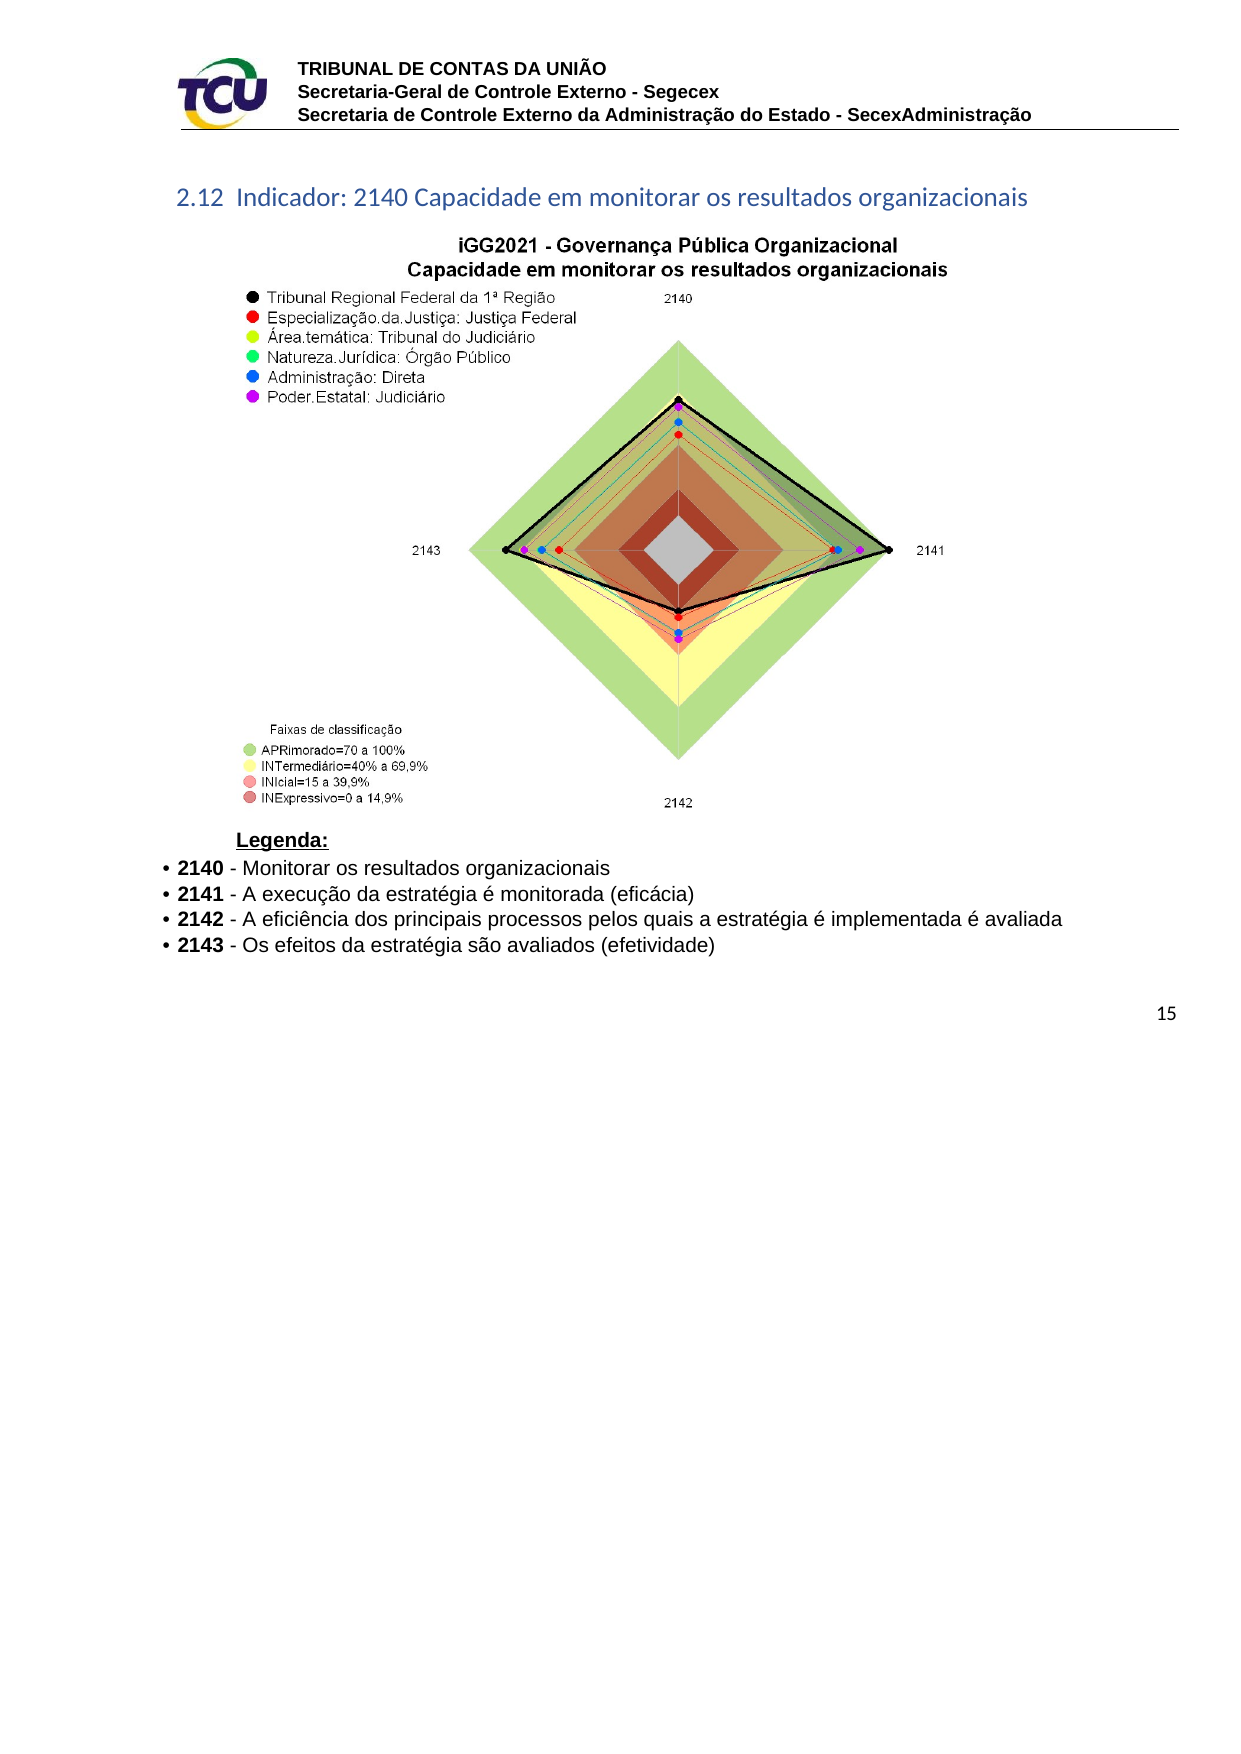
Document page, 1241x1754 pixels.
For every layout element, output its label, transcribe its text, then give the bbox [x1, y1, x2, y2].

list 2143 - Os efeitos da estratégia são avaliados (efetividade) [162, 933, 1181, 957]
picture [177, 58, 267, 130]
list 2142 - A eficiência dos principais processos pelos quais a estratégia é implementada é avaliada [162, 907, 1181, 931]
list 2140 - Monitorar os resultados organizacionais [162, 856, 1181, 880]
list 2141 - A execução da estratégia é monitorada (eficácia) [162, 882, 1181, 906]
subtitle Indicador: 2140 Capacidade em monitorar os resultados organizacionais [176, 181, 1181, 213]
text Legenda: [236, 828, 1181, 852]
picture [236, 235, 1122, 826]
